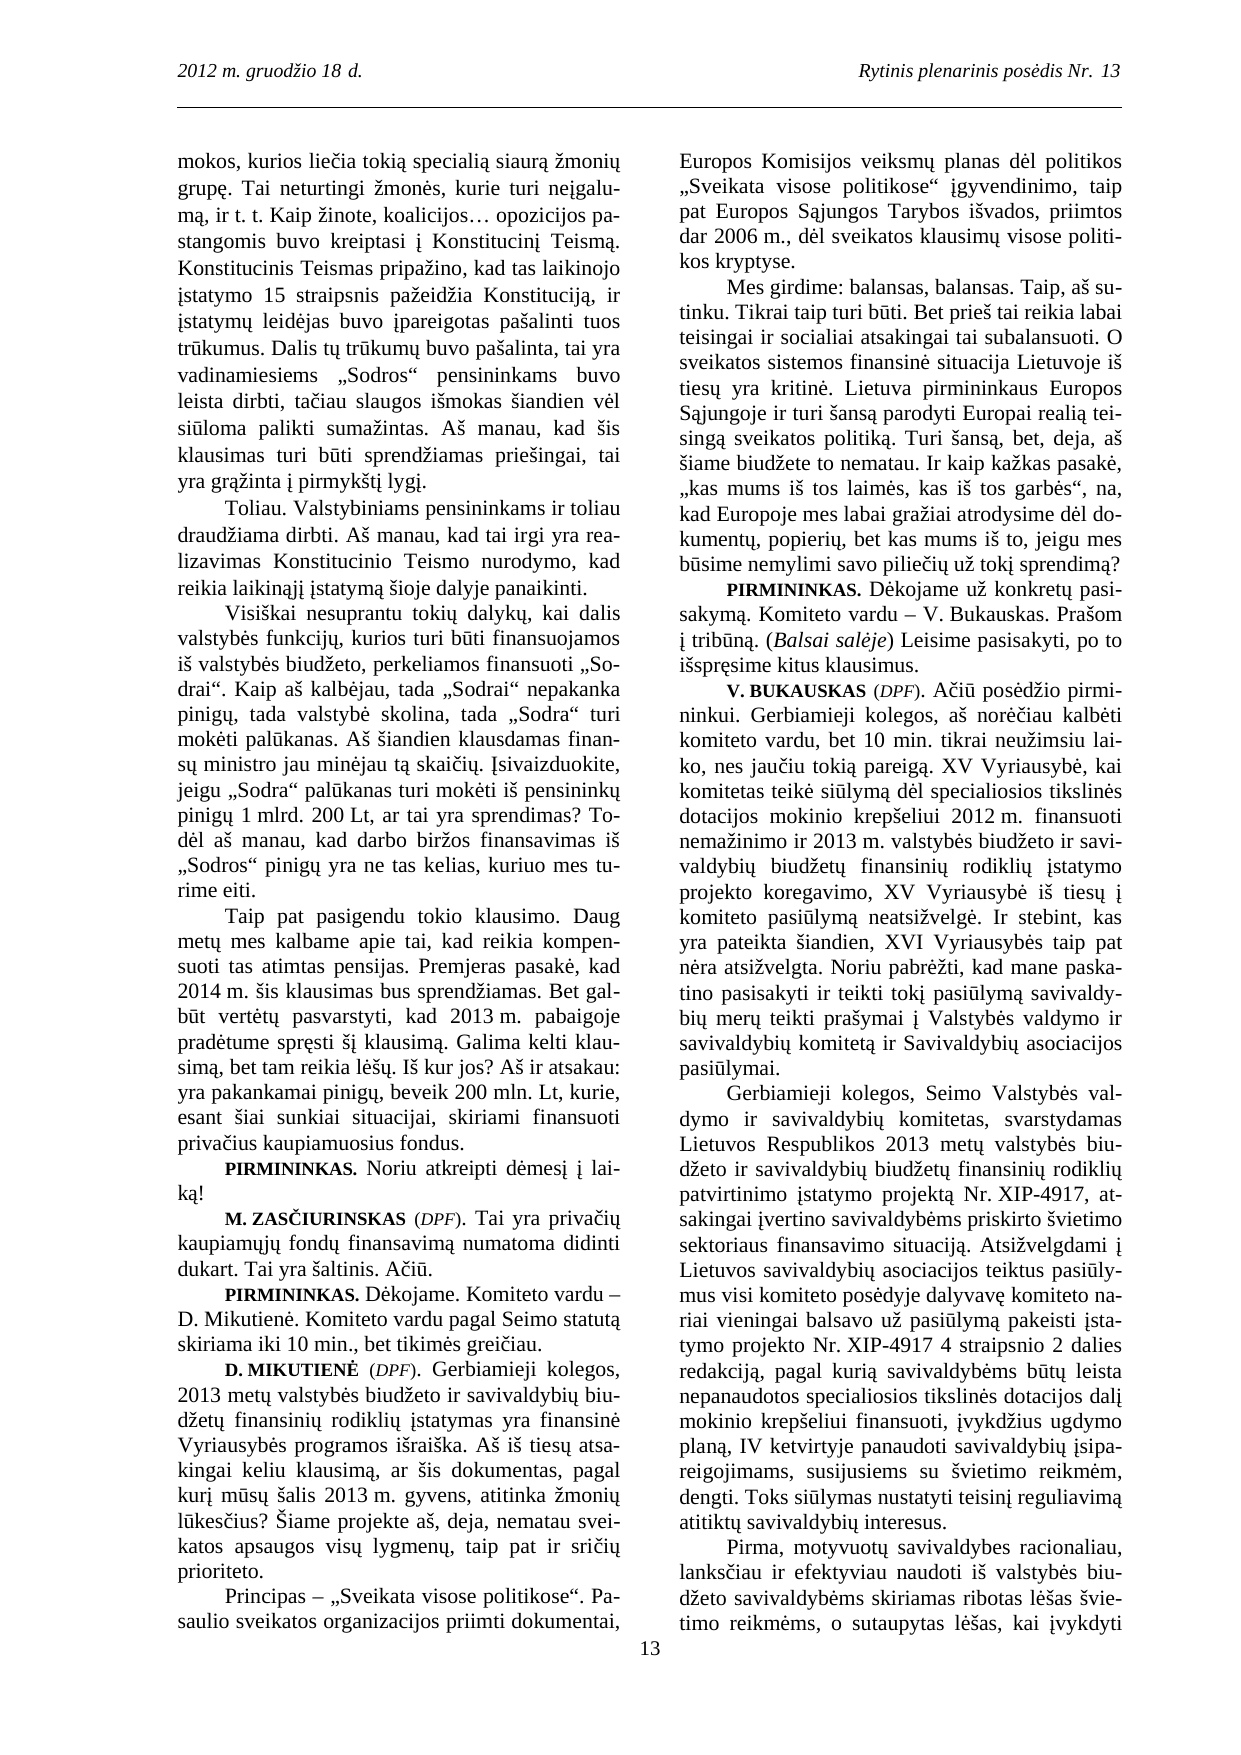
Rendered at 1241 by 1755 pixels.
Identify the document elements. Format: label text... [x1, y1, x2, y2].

text PIRMININKAS. Dė­ko­ja­me. Ko­mi­te­to var­du – D. Mi­ku­tie­nė. Ko­mi­te­to var­du pa­gal Sei­mo sta­tu­tą ski­ria­ma iki 10 min., bet ti­ki­mės grei­čiau. [177, 1281, 620, 1356]
text Prin­ci­pas – „Svei­ka­ta vi­so­se po­li­ti­ko­se“. Pa­sau­lio svei­ka­tos or­ga­ni­za­ci­jos pri­im­ti do­ku­men­tai, [177, 1583, 620, 1634]
text D. MIKUTIENĖ (DPF). Ger­bia­mie­ji ko­le­gos, 2013 me­tų vals­ty­bės biu­dže­to ir sa­vi­val­dy­bių biu­dže­tų fi­nan­si­nių ro­dik­lių įsta­ty­mas yra fi­nan­si­nė Vy­riau­sy­bės pro­gra­mos iš­raiš­ka. Aš iš tie­sų at­sa­kin­gai ke­liu klau­si­mą, ar šis do­ku­men­tas, pa­gal ku­rį mū­sų ša­lis 2013 m. gy­vens, ati­tin­ka žmo­nių lū­kes­čius? Šia­me pro­jek­te aš, de­ja, ne­ma­tau svei­ka­tos ap­sau­gos vi­sų lyg­me­nų, taip pat ir sri­čių priori­te­to. [177, 1356, 620, 1583]
text Eu­ro­pos Ko­mi­si­jos veiks­mų pla­nas dėl po­li­ti­kos „Svei­ka­ta vi­so­se po­li­ti­ko­se“ įgy­ven­di­ni­mo, taip pat Eu­ro­pos Są­jun­gos Ta­ry­bos iš­va­dos, pri­im­tos dar 2006 m., dėl svei­ka­tos klau­si­mų vi­so­se po­li­ti­kos kryp­ty­se. [679, 148, 1122, 274]
text V. BUKAUSKAS (DPF). Ačiū po­sė­džio pir­mi­nin­kui. Ger­bia­mie­ji ko­le­gos, aš no­rė­čiau kal­bė­ti ko­mi­te­to var­du, bet 10 min. tik­rai ne­už­im­siu lai­ko, nes jau­čiu to­kią pa­rei­gą. XV Vy­riau­sy­bė, kai ko­mi­te­tas tei­kė siū­ly­mą dėl spe­cia­lio­sios tiks­li­nės do­ta­ci­jos mo­ki­nio krep­še­liui 2012 m. fi­nan­suo­ti ne­ma­ži­ni­mo ir 2013 m. vals­ty­bės biu­dže­to ir sa­vi­val­dy­bių biu­dže­tų fi­nan­si­nių ro­dik­lių įsta­ty­mo pro­jek­to ko­re­ga­vi­mo, XV Vy­riau­sy­bė iš tie­sų į ko­mi­te­to pa­siū­ly­mą neat­si­žvel­gė. Ir ste­bint, kas yra pa­teik­ta šian­dien, XVI Vy­riau­sy­bės taip pat nė­ra at­si­žvelg­ta. No­riu pa­brėž­ti, kad ma­ne pa­ska­ti­no pa­si­sa­ky­ti ir teik­ti to­kį pa­siū­ly­mą sa­vi­val­dy­bių me­rų teik­ti pra­šy­mai į Vals­ty­bės val­dy­mo ir sa­vi­val­dy­bių ko­mi­te­tą ir Sa­vi­val­dy­bių aso­cia­ci­jos pa­siū­ly­mai. [679, 677, 1122, 1080]
text Ger­bia­mie­ji ko­le­gos, Sei­mo Vals­ty­bės val­dy­mo ir sa­vi­val­dy­bių ko­mi­te­tas, svars­ty­da­mas Lie­tu­vos Res­pub­li­kos 2013 me­tų vals­ty­bės biu­dže­to ir sa­vi­val­dy­bių biu­dže­tų fi­nan­si­nių ro­dik­lių pa­tvir­ti­ni­mo įsta­ty­mo pro­jek­tą Nr. XIP-4917, at­sa­kin­gai įver­ti­no sa­vi­val­dy­bėms pri­skir­to švie­ti­mo sek­to­riaus fi­nan­sa­vi­mo si­tu­a­ci­ją. At­si­žvelg­da­mi į Lie­tu­vos sa­vi­val­dy­bių aso­cia­ci­jos teik­tus pa­siū­ly­mus vi­si ko­mi­te­to po­sė­dy­je da­ly­va­vę ko­mi­te­to na­riai vie­nin­gai bal­sa­vo už pa­siū­ly­mą pa­keis­ti įsta­ty­mo pro­jek­to Nr. XIP-4917 4 straips­nio 2 da­lies re­dak­ci­ją, pa­gal ku­rią sa­vi­val­dy­bėms bū­tų leis­ta ne­pa­nau­do­tos spe­cia­lio­sios tiks­li­nės do­ta­ci­jos da­lį mo­ki­nio krep­še­liui fi­nan­suo­ti, įvyk­džius ug­dy­mo pla­ną, IV ket­vir­ty­je pa­nau­do­ti sa­vi­val­dy­bių įsi­pa­rei­go­ji­mams, su­si­ju­siems su švie­ti­mo reik­mėm, deng­ti. Toks siū­ly­mas nu­sta­ty­ti tei­si­nį re­gu­lia­vi­mą ati­tik­tų sa­vi­val­dy­bių in­te­re­sus. [679, 1080, 1122, 1534]
text Vi­siš­kai ne­su­pran­tu to­kių da­ly­kų, kai da­lis vals­ty­bės funk­ci­jų, ku­rios tu­ri bū­ti fi­nan­suo­ja­mos iš vals­ty­bės biu­dže­to, per­ke­lia­mos fi­nan­suo­ti „So­d­rai“. Kaip aš kal­bė­jau, ta­da „Sod­rai“ ne­pa­kan­ka pi­ni­gų, ta­da vals­ty­bė sko­li­na, ta­da „Sod­ra“ tu­ri mo­kė­ti pa­lū­ka­nas. Aš šian­dien klaus­da­mas fi­nan­sų mi­nist­ro jau mi­nė­jau tą skai­čių. Įsi­vaiz­duo­ki­te, jei­gu „Sod­ra“ pa­lū­ka­nas tu­ri mo­kė­ti iš pen­si­nin­kų pi­ni­gų 1 mlrd. 200 Lt, ar tai yra spren­di­mas? To­dėl aš ma­nau, kad dar­bo bir­žos fi­nan­sa­vi­mas iš „Sod­ros“ pi­ni­gų yra ne tas ke­lias, ku­riuo mes tu­rime ei­ti. [177, 600, 620, 903]
text Pir­ma, mo­ty­vuo­tų sa­vi­val­dy­bes ra­cio­na­liau, lanks­čiau ir efek­ty­viau nau­do­ti iš vals­ty­bės biu­dže­to sa­vi­val­dy­bėms ski­ria­mas ri­bo­tas lė­šas švie­ti­mo reik­mėms, o su­tau­py­tas lė­šas, kai įvyk­dy­ti [679, 1534, 1122, 1635]
text M. ZASČIURINSKAS (DPF). Tai yra pri­va­čių kau­pia­mų­jų fon­dų fi­nan­sa­vi­mą nu­ma­to­ma di­din­ti du­kart. Tai yra šal­ti­nis. Ačiū. [177, 1205, 620, 1281]
text PIRMININKAS. Dė­ko­ja­me už kon­kre­tų pa­si­sa­ky­mą. Ko­mi­te­to var­du – V. Bu­kaus­kas. Pra­šom į tri­bū­ną. (Bal­sai sa­lė­je) Lei­si­me pa­si­sa­ky­ti, po to iš­sprę­si­me ki­tus klau­si­mus. [679, 576, 1122, 677]
text Mes gir­di­me: ba­lan­sas, ba­lan­sas. Taip, aš su­tin­ku. Tik­rai taip tu­ri bū­ti. Bet prieš tai rei­kia la­bai tei­sin­gai ir so­cia­liai at­sa­kin­gai tai su­ba­lan­suo­ti. O svei­ka­tos sis­te­mos fi­nan­si­nė si­tu­a­ci­ja Lie­tu­vo­je iš tie­sų yra kri­ti­nė. Lie­tu­va pir­mi­nin­kaus Eu­ro­pos Są­jun­go­je ir tu­ri šan­są pa­ro­dy­ti Eu­ro­pai re­a­lią tei­sin­gą svei­ka­tos po­li­ti­ką. Tu­ri šan­są, bet, de­ja, aš šia­me biu­dže­te to ne­ma­tau. Ir kaip kaž­kas pa­sa­kė, „kas mums iš tos lai­mės, kas iš tos gar­bės“, na, kad Eu­ro­po­je mes la­bai gra­žiai at­ro­dy­si­me dėl do­ku­men­tų, po­pie­rių, bet kas mums iš to, jei­gu mes bū­si­me ne­my­li­mi sa­vo pi­lie­čių už to­kį spren­di­mą? [679, 274, 1122, 576]
text Taip pat pa­si­gen­du to­kio klau­si­mo. Daug me­tų mes kal­ba­me apie tai, kad rei­kia kom­pen­suo­ti tas at­im­tas pen­si­jas. Prem­je­ras pa­sa­kė, kad 2014 m. šis klau­si­mas bus spren­džia­mas. Bet gal­būt ver­tė­tų pa­svars­ty­ti, kad 2013 m. pa­bai­go­je pra­dė­tu­me spręs­ti šį klau­si­mą. Ga­li­ma kel­ti klau­si­mą, bet tam rei­kia lė­šų. Iš kur jos? Aš ir at­sa­kau: yra pa­kan­ka­mai pi­ni­gų, be­veik 200 mln. Lt, ku­rie, esant šiai sun­kiai si­tu­a­ci­jai, ski­ria­mi fi­nan­suo­ti pri­va­čius kau­pia­muo­sius fon­dus. [177, 903, 620, 1155]
text PIRMININKAS. No­riu at­kreip­ti dė­me­sį į lai­ką! [177, 1155, 620, 1205]
text To­liau. Vals­ty­bi­niams pen­si­nin­kams ir to­liau drau­džia­ma dirb­ti. Aš ma­nau, kad tai ir­gi yra re­a­li­za­vi­mas Kon­sti­tu­ci­nio Teis­mo nu­ro­dy­mo, kad rei­kia lai­ki­ną­jį įsta­ty­mą šio­je da­ly­je pa­nai­kin­ti. [177, 494, 620, 600]
text mo­kos, ku­rios lie­čia to­kią spe­cia­lią siau­rą žmo­nių gru­pę. Tai ne­tur­tin­gi žmo­nės, ku­rie tu­ri ne­įga­lu­mą, ir t. t. Kaip ži­no­te, ko­a­li­ci­jos… opo­zi­ci­jos pa­stan­go­mis bu­vo kreip­ta­si į Kon­sti­tu­ci­nį Teis­mą. Kon­sti­tu­ci­nis Teis­mas pri­pa­ži­no, kad tas lai­ki­no­jo įsta­ty­mo 15 straips­nis pa­žei­džia Kon­sti­tu­ci­ją, ir įsta­ty­mų lei­dė­jas bu­vo įpa­rei­go­tas pa­ša­lin­ti tuos trū­ku­mus. Da­lis tų trū­ku­mų bu­vo pa­ša­lin­ta, tai yra va­di­na­mie­siems „Sod­ros“ pen­si­nin­kams bu­vo leis­ta dirb­ti, ta­čiau slau­gos iš­mo­kas šian­dien vėl siū­lo­ma pa­lik­ti su­ma­žin­tas. Aš ma­nau, kad šis klau­si­mas tu­ri bū­ti spren­džia­mas prie­šin­gai, tai yra grą­žin­ta į pir­mykš­tį ly­gį. [177, 148, 620, 494]
